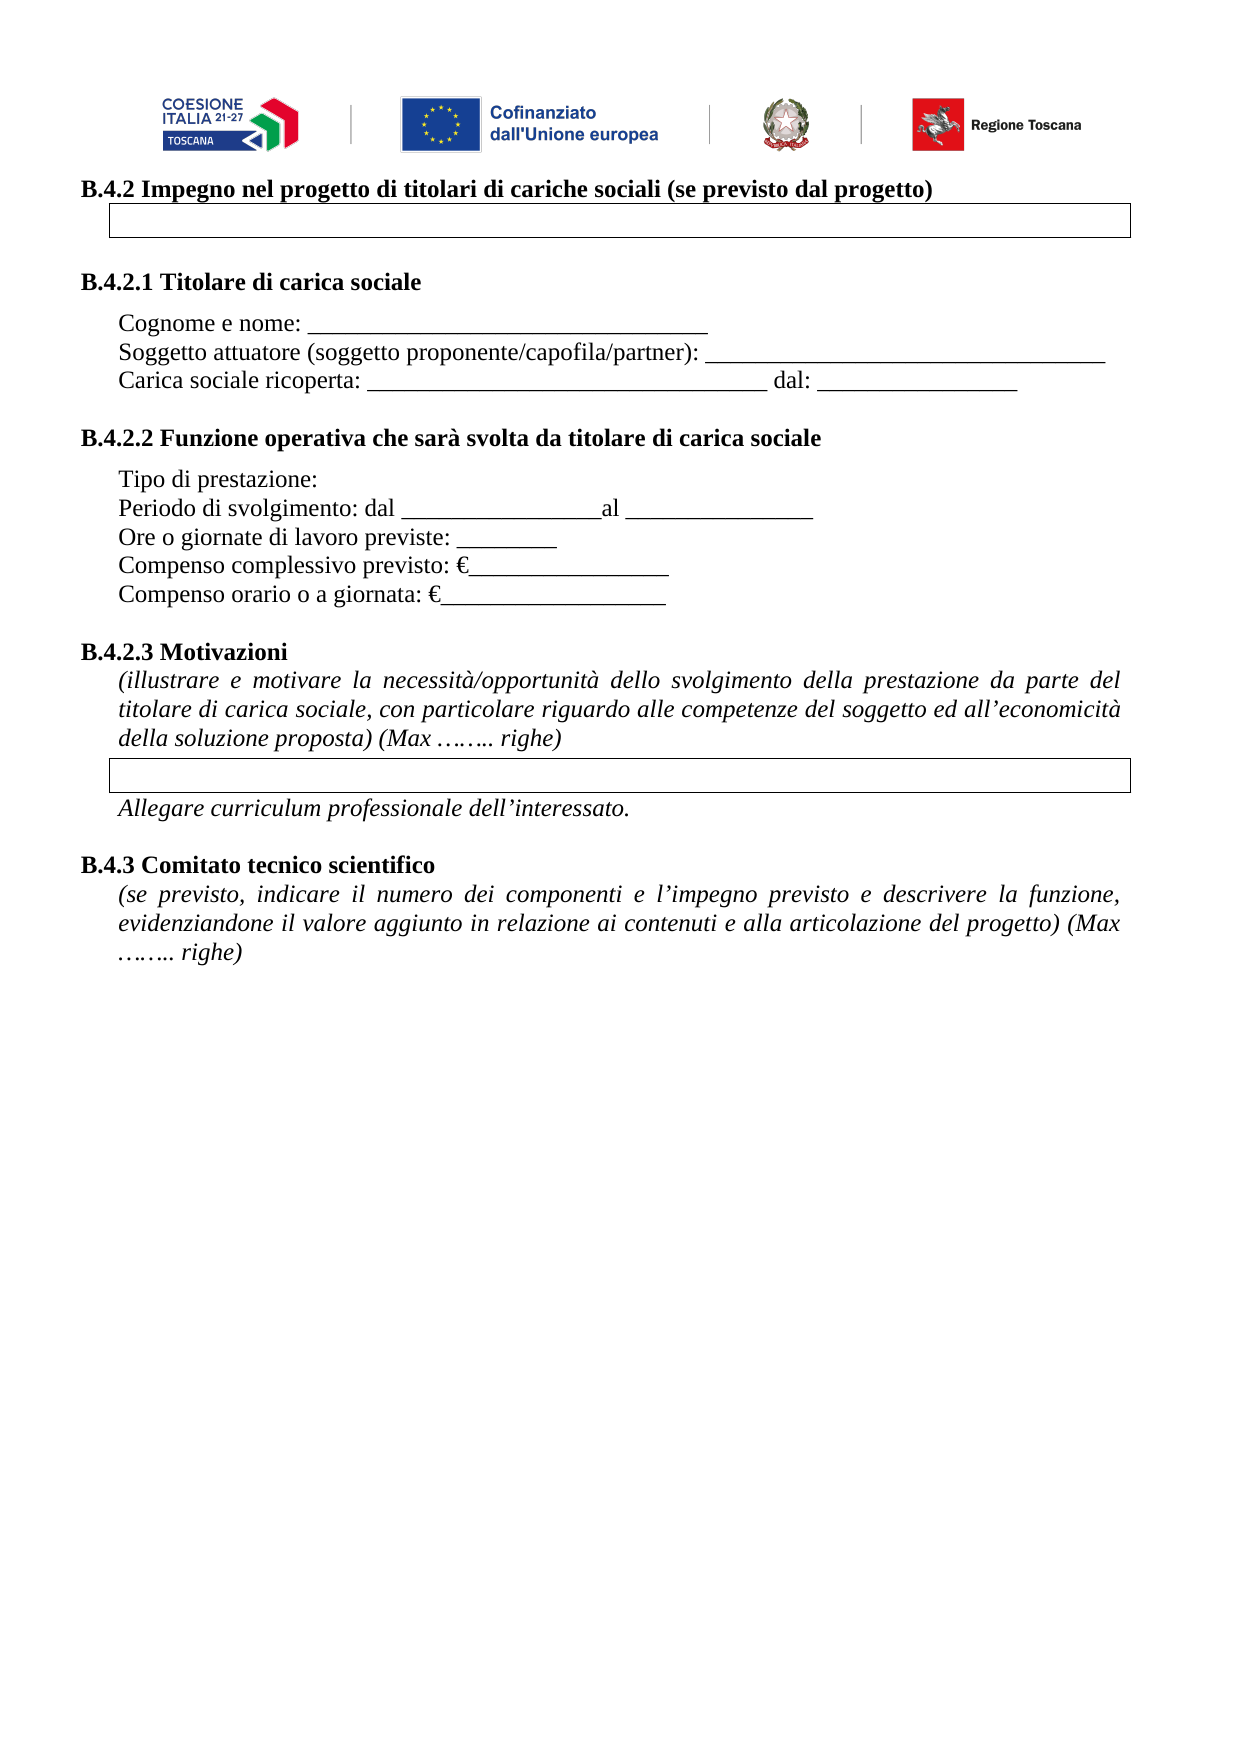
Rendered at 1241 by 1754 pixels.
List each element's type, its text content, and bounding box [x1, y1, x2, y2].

subtitle B.4.2.3 Motivazioni [81, 637, 1122, 666]
text Soggetto attuatore (soggetto proponente/capofila/partner): ________________________________ [118, 337, 1122, 366]
text (illustrare e motivare la necessità/opportunità dello svolgimento della prestazione da parte del titolare di carica sociale, con particolare riguardo alle competenze del soggetto ed all’economicità della soluzione proposta) (Max …….. righe) [118, 666, 1122, 752]
subtitle B.4.2.1 Titolare di carica sociale [81, 267, 1122, 296]
text Tipo di prestazione: [118, 464, 1122, 493]
subtitle B.4.3 Comitato tecnico scientifico [81, 851, 1122, 879]
subtitle B.4.2 Impegno nel progetto di titolari di cariche sociali (se previsto dal progetto) [81, 174, 1122, 203]
text Periodo di svolgimento: dal ________________al _______________ [118, 493, 1122, 522]
text Cognome e nome: ________________________________ [118, 308, 1122, 337]
text Compenso complessivo previsto: €________________ [118, 551, 1122, 579]
text Carica sociale ricoperta: ________________________________ dal: ________________ [118, 366, 1122, 394]
text Allegare curriculum professionale dell’interessato. [118, 793, 1122, 822]
subtitle B.4.2.2 Funzione operativa che sarà svolta da titolare di carica sociale [81, 423, 1122, 452]
text Compenso orario o a giornata: €__________________ [118, 579, 1122, 608]
text Ore o giornate di lavoro previste: ________ [118, 522, 1122, 551]
text (se previsto, indicare il numero dei componenti e l’impegno previsto e descrivere la funzione, evidenziandone il valore aggiunto in relazione ai contenuti e alla articolazione del progetto) (Max …….. righe) [118, 879, 1122, 966]
